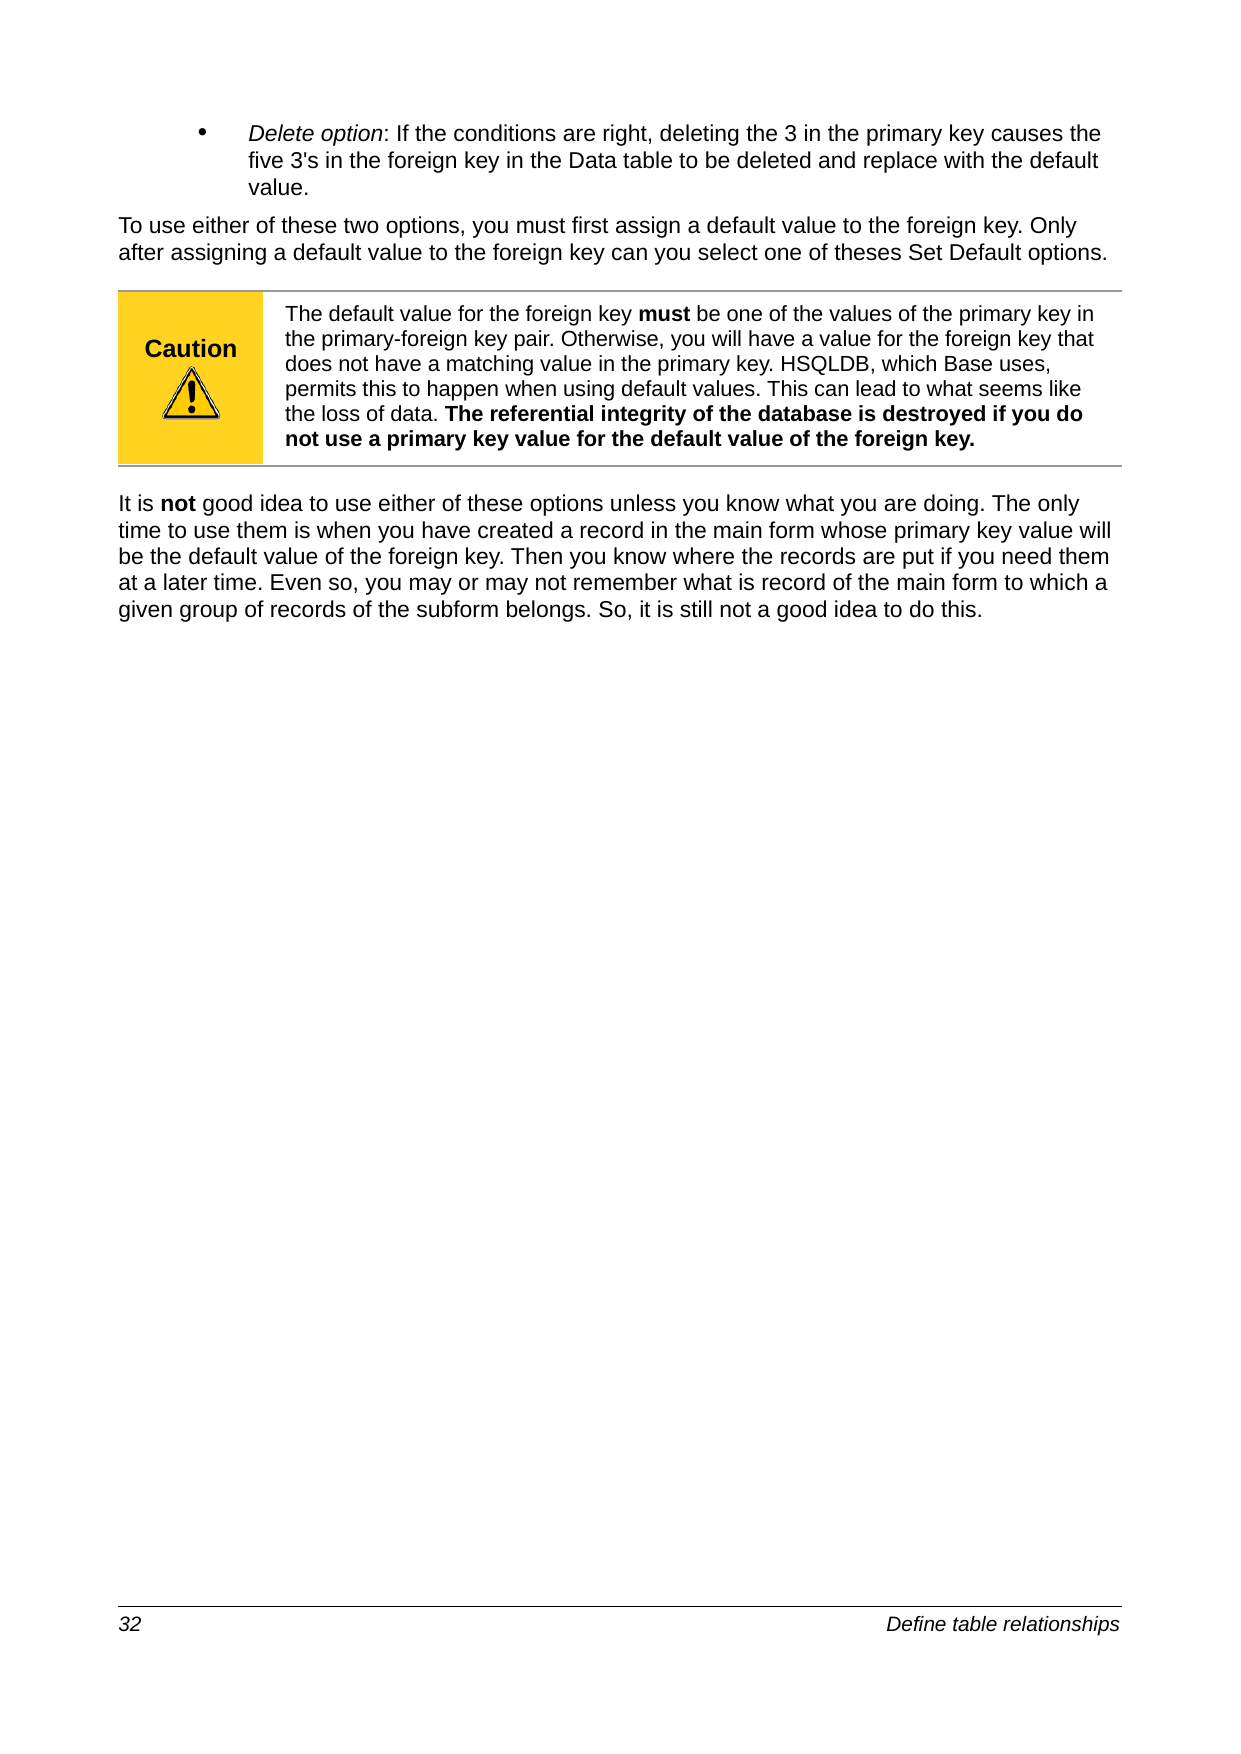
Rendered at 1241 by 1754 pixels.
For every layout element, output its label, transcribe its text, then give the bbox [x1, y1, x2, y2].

text It is not good idea to use either of these options unless you know what you are doing. The only time to use them is when you have created a record in the main form whose primary key value will be the default value of the foreign key. Then you know where the records are put if you need them at a later time. Even so, you may or may not remember what is record of the main form to which a given group of records of the subform belongs. So, it is still not a good idea to do this. [118, 490, 1122, 622]
picture [158, 362, 224, 423]
text To use either of these two options, you must first assign a default value to the foreign key. Only after assigning a default value to the foreign key can you select one of theses Set Default options. [118, 212, 1122, 265]
table_header Caution [118, 292, 263, 464]
table_header The default value for the foreign key must be one of the values of the primary key in the primary-foreign key pair. Otherwise, you will have a value for the foreign key that does not have a matching value in the primary key. HSQLDB, which Base uses, permits this to happen when using default values. This can lead to what seems like the loss of data. The referential integrity of the database is destroyed if you do not use a primary key value for the default value of the foreign key. [264, 292, 1122, 464]
list Delete option: If the conditions are right, deleting the 3 in the primary key causes the five 3's in the foreign key in the Data table to be deleted and replace with the default value. [195, 118, 1122, 200]
